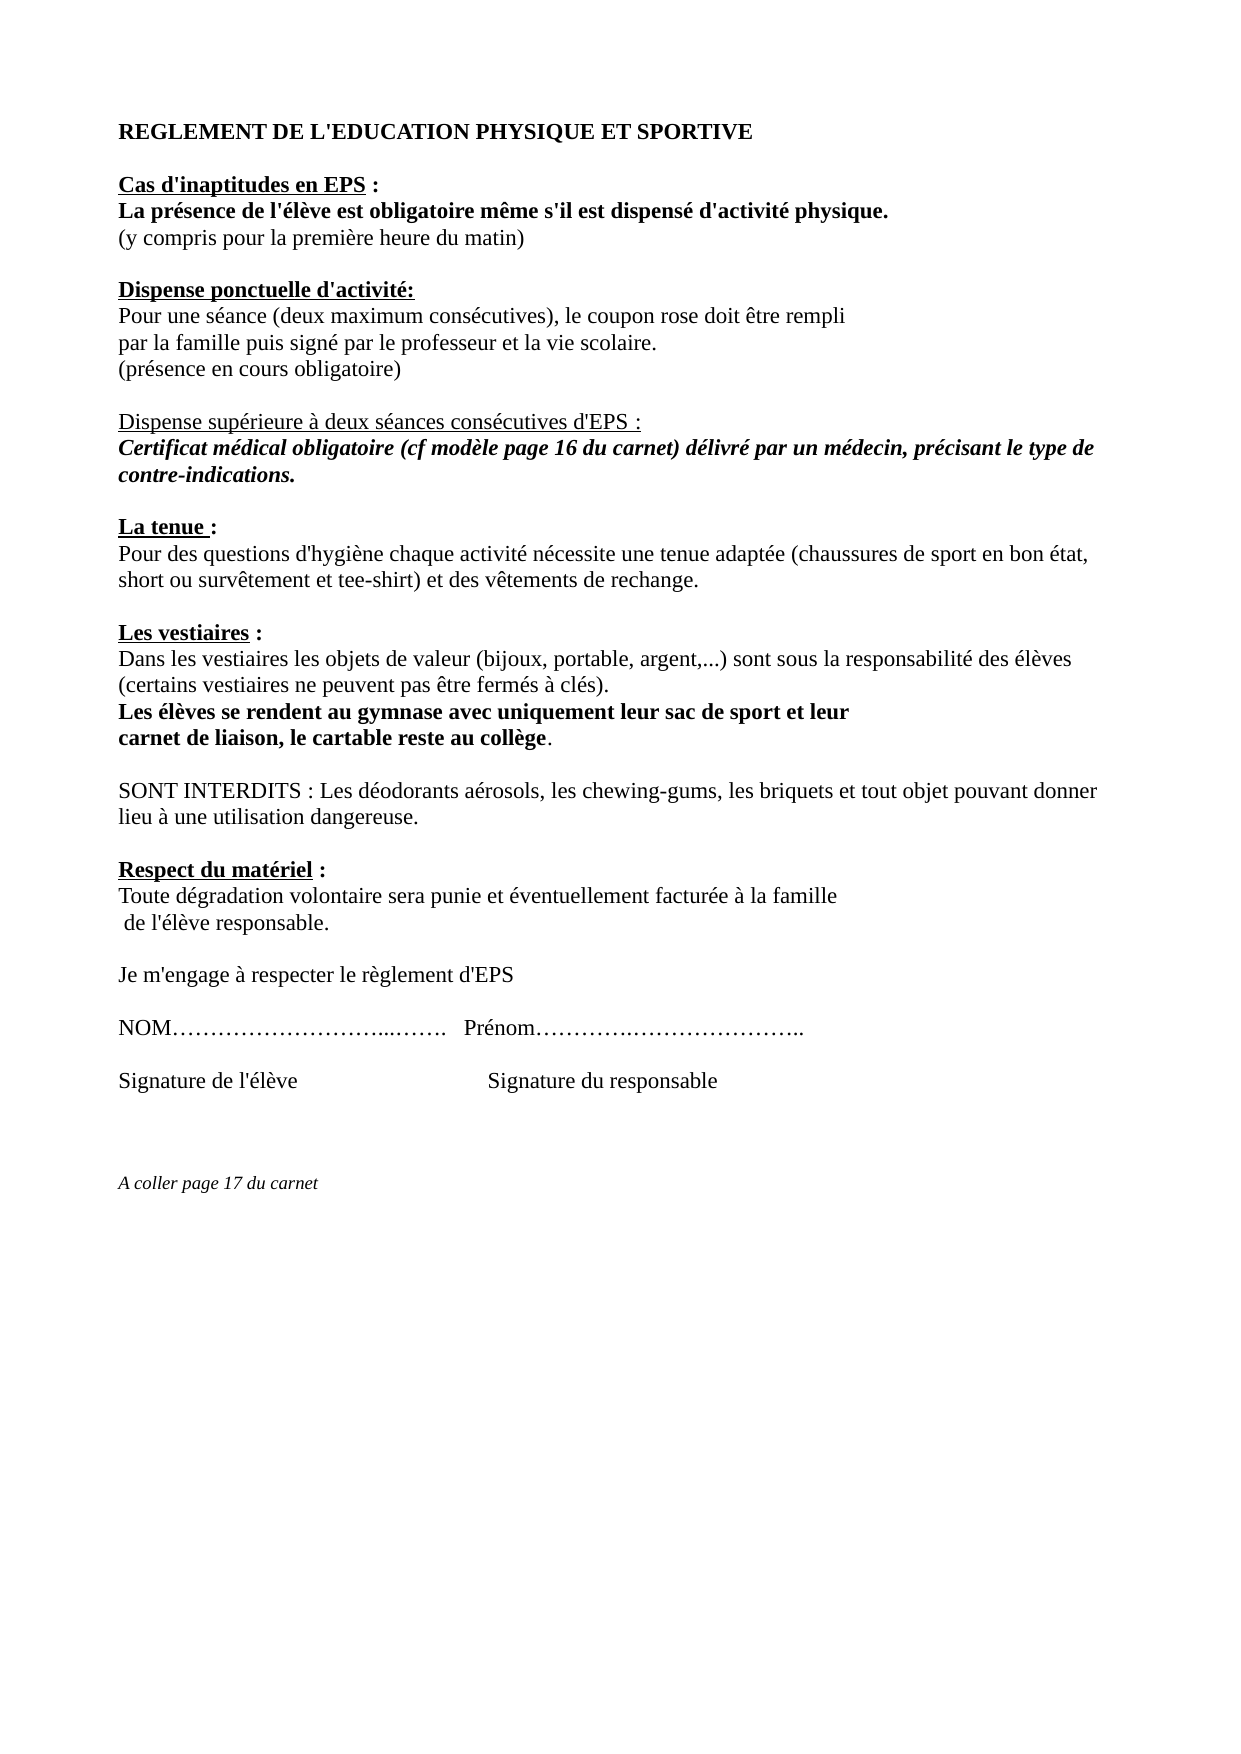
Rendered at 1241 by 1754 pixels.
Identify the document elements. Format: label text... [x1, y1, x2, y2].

text Toute dégradation volontaire sera punie et éventuellement facturée à la famille [118, 882, 1122, 909]
text carnet de liaison, le cartable reste au collège. [118, 724, 1122, 751]
text Les vestiaires : [118, 619, 1122, 645]
text A coller page 17 du carnet [118, 1172, 1122, 1194]
text Respect du matériel : [118, 856, 1122, 882]
text Les élèves se rendent au gymnase avec uniquement leur sac de sport et leur [118, 698, 1122, 724]
text Pour des questions d'hygiène chaque activité nécessite une tenue adaptée (chaussures de sport en bon état, short ou survêtement et tee-shirt) et des vêtements de rechange. [118, 540, 1122, 592]
text La présence de l'élève est obligatoire même s'il est dispensé d'activité physique. [118, 197, 1122, 223]
text par la famille puis signé par le professeur et la vie scolaire. [118, 329, 1122, 355]
text de l'élève responsable. [118, 909, 1122, 935]
text (présence en cours obligatoire) [118, 355, 1122, 382]
text Cas d'inaptitudes en EPS : [118, 171, 1122, 197]
text REGLEMENT DE L'EDUCATION PHYSIQUE ET SPORTIVE [118, 118, 1122, 144]
text Certificat médical obligatoire (cf modèle page 16 du carnet) délivré par un médecin, précisant le type de contre-indications. [118, 434, 1122, 487]
text SONT INTERDITS : Les déodorants aérosols, les chewing-gums, les briquets et tout objet pouvant donner lieu à une utilisation dangereuse. [118, 777, 1122, 830]
text La tenue : [118, 513, 1122, 540]
text Pour une séance (deux maximum consécutives), le coupon rose doit être rempli [118, 303, 1122, 329]
text Dans les vestiaires les objets de valeur (bijoux, portable, argent,...) sont sous la responsabilité des élèves (certains vestiaires ne peuvent pas être fermés à clés). [118, 645, 1122, 698]
text Je m'engage à respecter le règlement d'EPS [118, 961, 1122, 988]
text Dispense ponctuelle d'activité: [118, 276, 1122, 303]
text (y compris pour la première heure du matin) [118, 223, 1122, 250]
text Dispense supérieure à deux séances consécutives d'EPS : [118, 408, 1122, 434]
text NOM………………………...……. Prénom………….………………….. [118, 1014, 1122, 1041]
text Signature de l'élève Signature du responsable [118, 1067, 1122, 1093]
